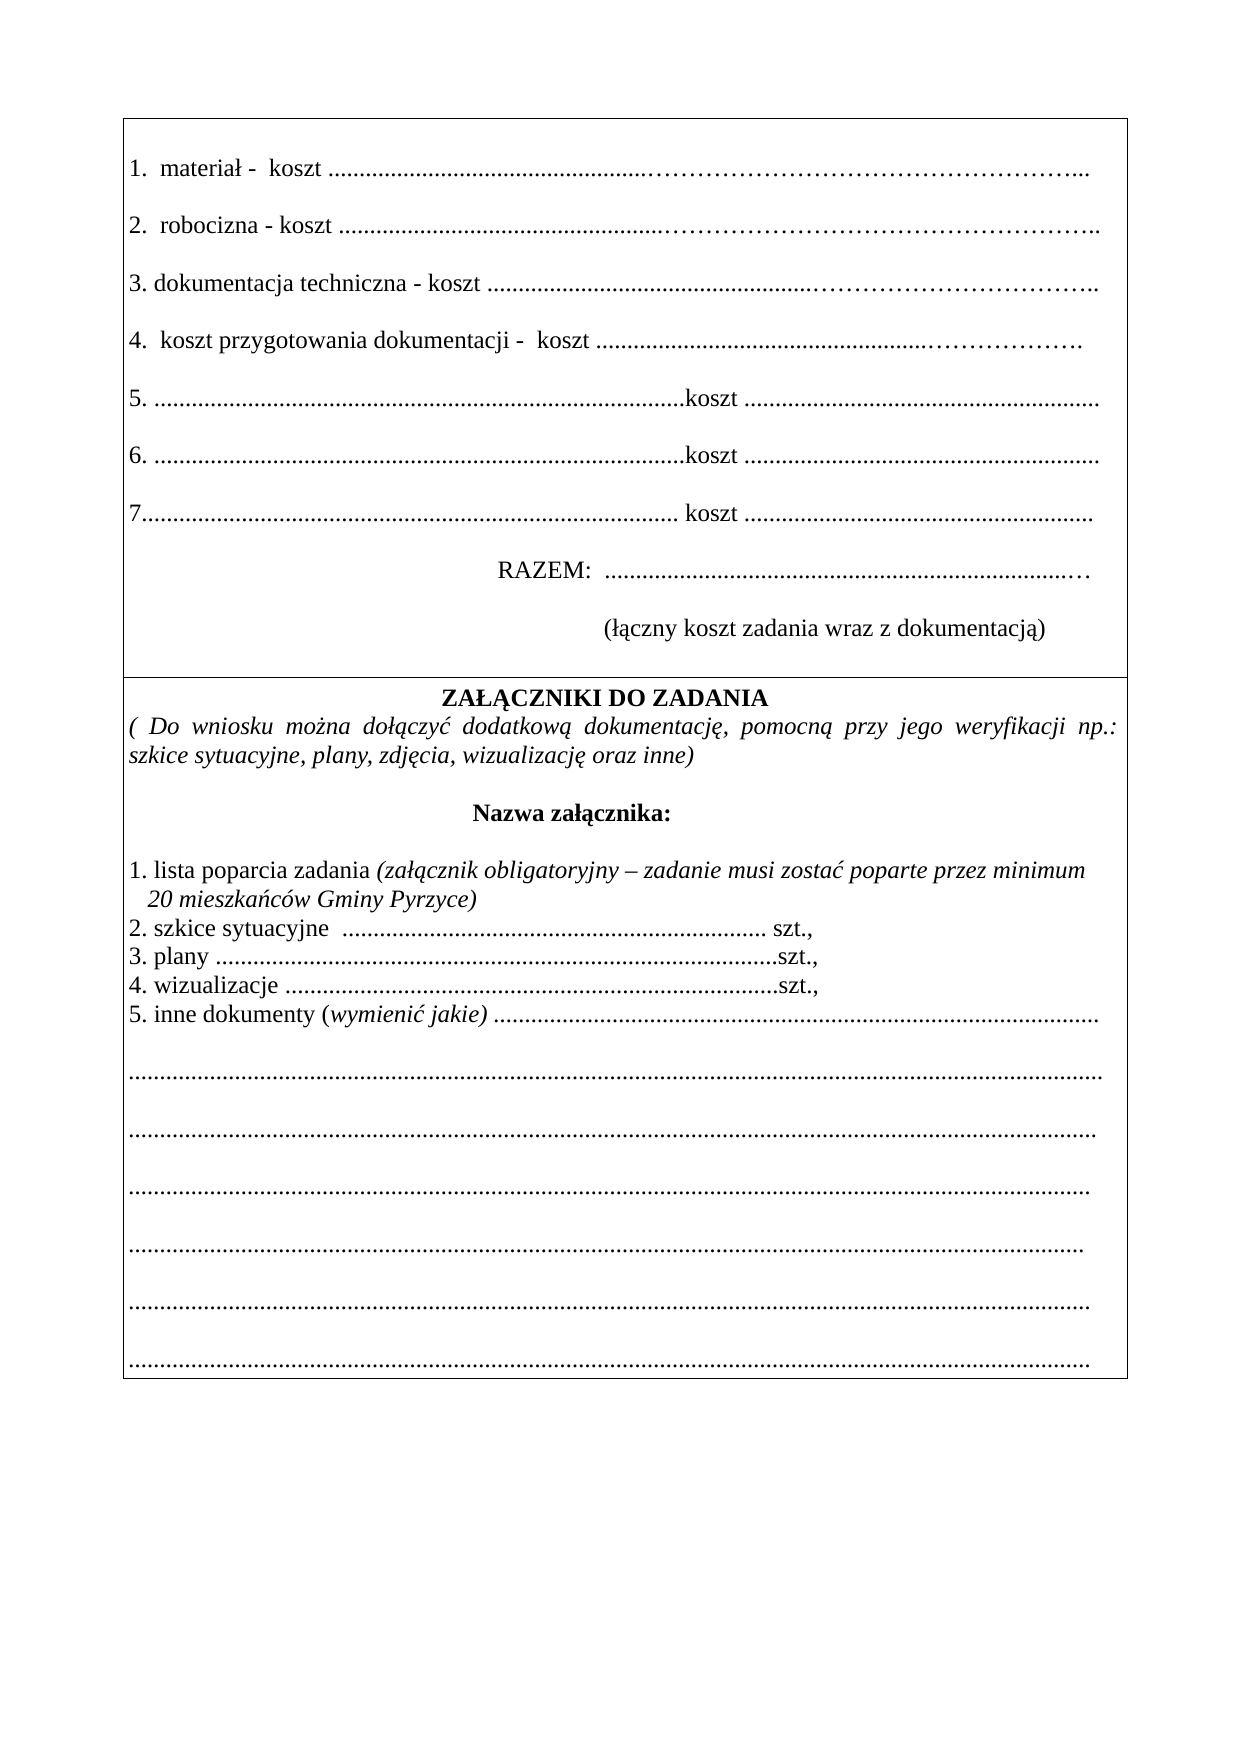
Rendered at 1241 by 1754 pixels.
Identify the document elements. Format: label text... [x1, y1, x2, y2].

table_cell ZAŁĄCZNIKI DO ZADANIA ( Do wniosku można dołączyć dodatkową dokumentację, pomocną przy jego weryfikacji np.: szkice sytuacyjne, plany, zdjęcia, wizualizację oraz inne) Nazwa załącznika: 1. lista poparcia zadania (załącznik obligatoryjny – zadanie musi zostać poparte przez minimum 20 mieszkańców Gminy Pyrzyce) 2. szkice sytuacyjne .................................................................... szt., 3. plany ..........................................................................................szt., 4. wizualizacje ...............................................................................szt., 5. inne dokumenty (wymienić jakie) ................................................................................................. ............................................................................................................................................................ ........................................................................................................................................................... .......................................................................................................................................................... ......................................................................................................................................................... .......................................................................................................................................................... .......................................................................................................................................................... [124, 678, 1127, 1378]
table_cell 1. materiał - koszt ...................................................……………………………………………... 2. robocizna - koszt ....................................................…………………………………………….. 3. dokumentacja techniczna - koszt ....................................................…………………………….. 4. koszt przygotowania dokumentacji - koszt .....................................................………………. 5. .....................................................................................koszt ......................................................... 6. .....................................................................................koszt ......................................................... 7...................................................................................... koszt ........................................................ RAZEM: ..........................................................................… (łączny koszt zadania wraz z dokumentacją) [124, 119, 1127, 676]
